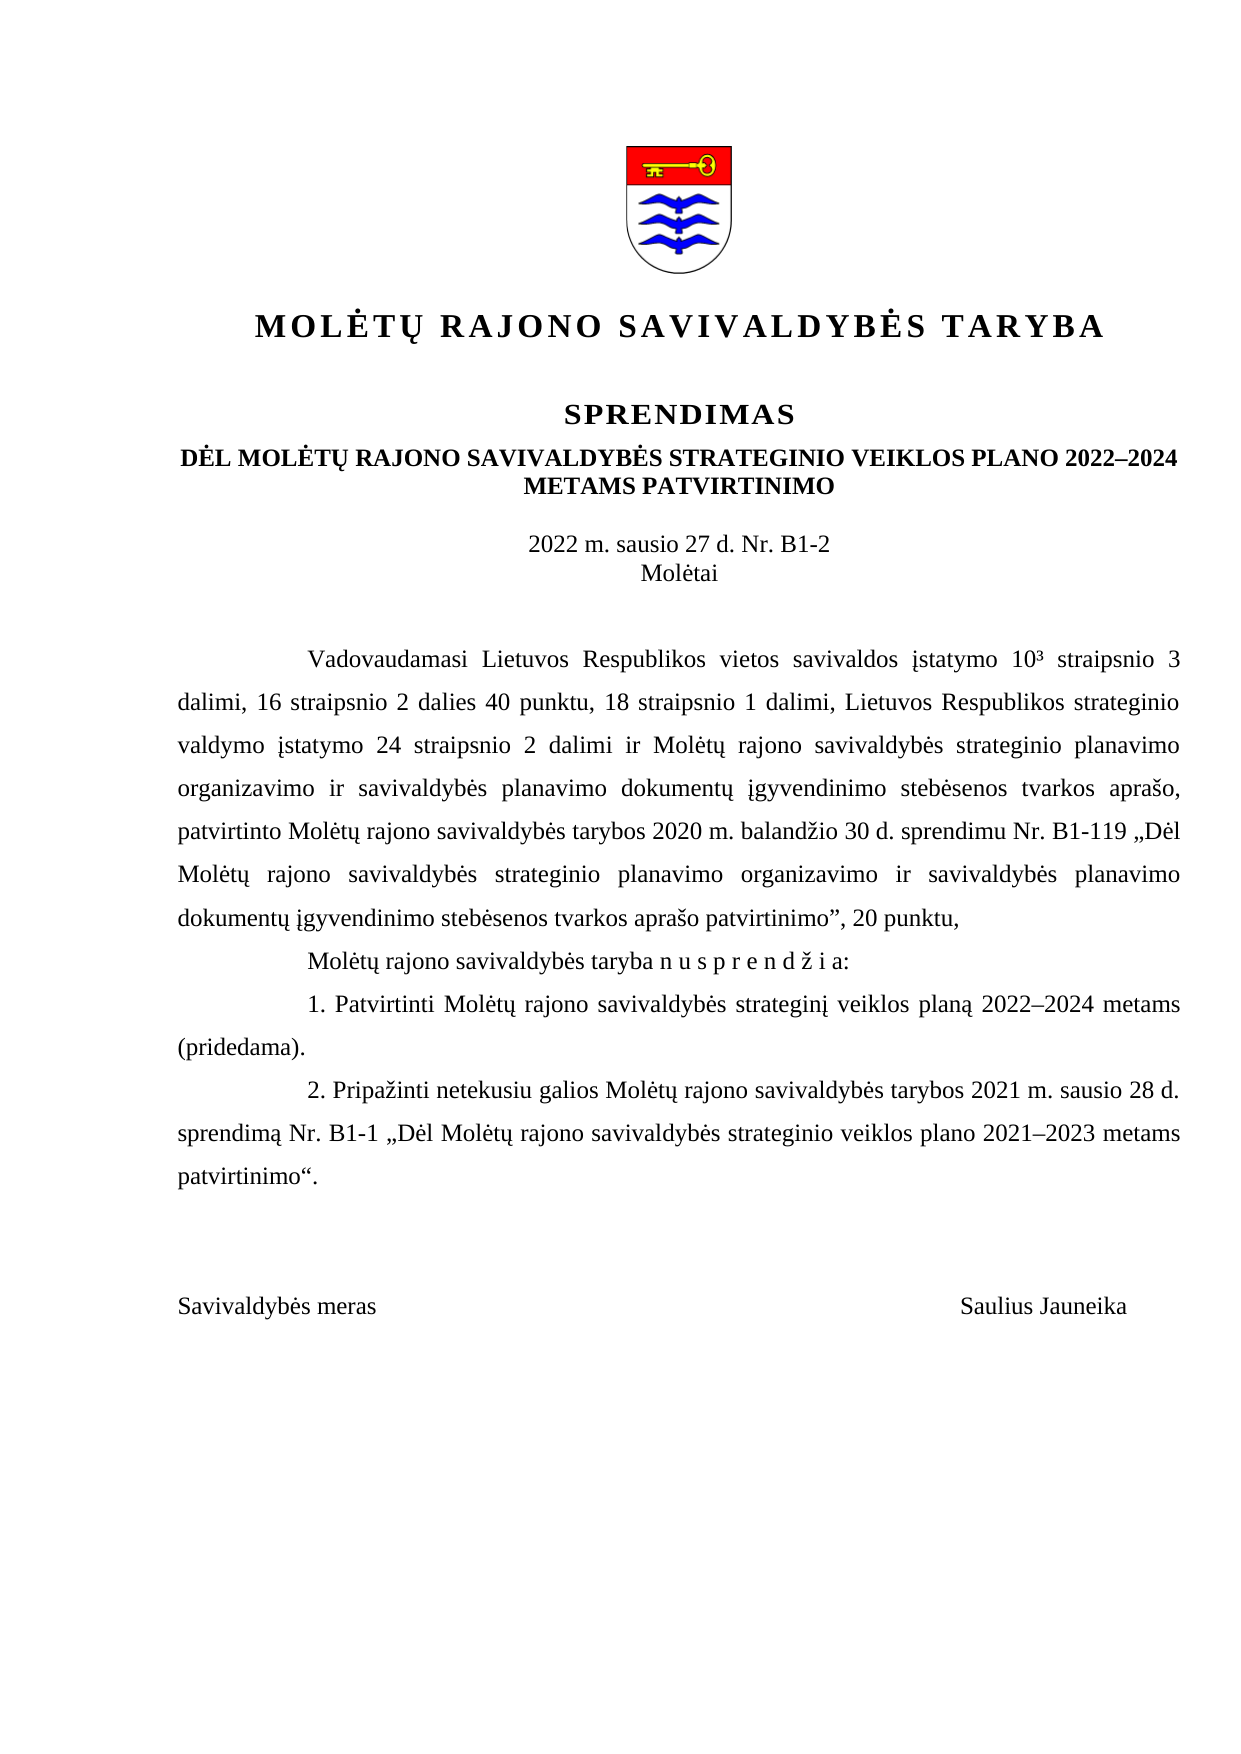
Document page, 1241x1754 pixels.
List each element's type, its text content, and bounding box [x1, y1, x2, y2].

text 2. Pripažinti netekusiu galios Molėtų rajono savivaldybės tarybos 2021 m. sausio 28 d. sprendimą Nr. B1-1 „Dėl Molėtų rajono savivaldybės strateginio veiklos plano 2021–2023 metams patvirtinimo“. [177, 1075, 1181, 1190]
text 2022 m. sausio 27 d. Nr. B1-2 [177, 529, 1181, 558]
text Dėl MOLĖTŲ RAJONO SAVIVALDYBĖS STRATEGINIO VEIKLOS PLANO 2022–2024 METAMS PATVIRTINIMO [177, 443, 1181, 500]
text SPRENDIMAS [177, 397, 1181, 431]
text Molėtai [177, 558, 1181, 586]
text Savivaldybės meras Saulius Jauneika [177, 1291, 1181, 1319]
text Molėtų rajono savivaldybės taryba [177, 306, 1181, 344]
text Molėtų rajono savivaldybės taryba n u s p r e n d ž i a: [177, 946, 1181, 974]
text Vadovaudamasi Lietuvos Respublikos vietos savivaldos įstatymo 10³ straipsnio 3 dalimi, 16 straipsnio 2 dalies 40 punktu, 18 straipsnio 1 dalimi, Lietuvos Respublikos strateginio valdymo įstatymo 24 straipsnio 2 dalimi ir Molėtų rajono savivaldybės strateginio planavimo organizavimo ir savivaldybės planavimo dokumentų įgyvendinimo stebėsenos tvarkos aprašo, patvirtinto Molėtų rajono savivaldybės tarybos 2020 m. balandžio 30 d. sprendimu Nr. B1-119 „Dėl Molėtų rajono savivaldybės strateginio planavimo organizavimo ir savivaldybės planavimo dokumentų įgyvendinimo stebėsenos tvarkos aprašo patvirtinimo”, 20 punktu, [177, 644, 1181, 931]
text 1. Patvirtinti Molėtų rajono savivaldybės strateginį veiklos planą 2022–2024 metams (pridedama). [177, 989, 1181, 1061]
